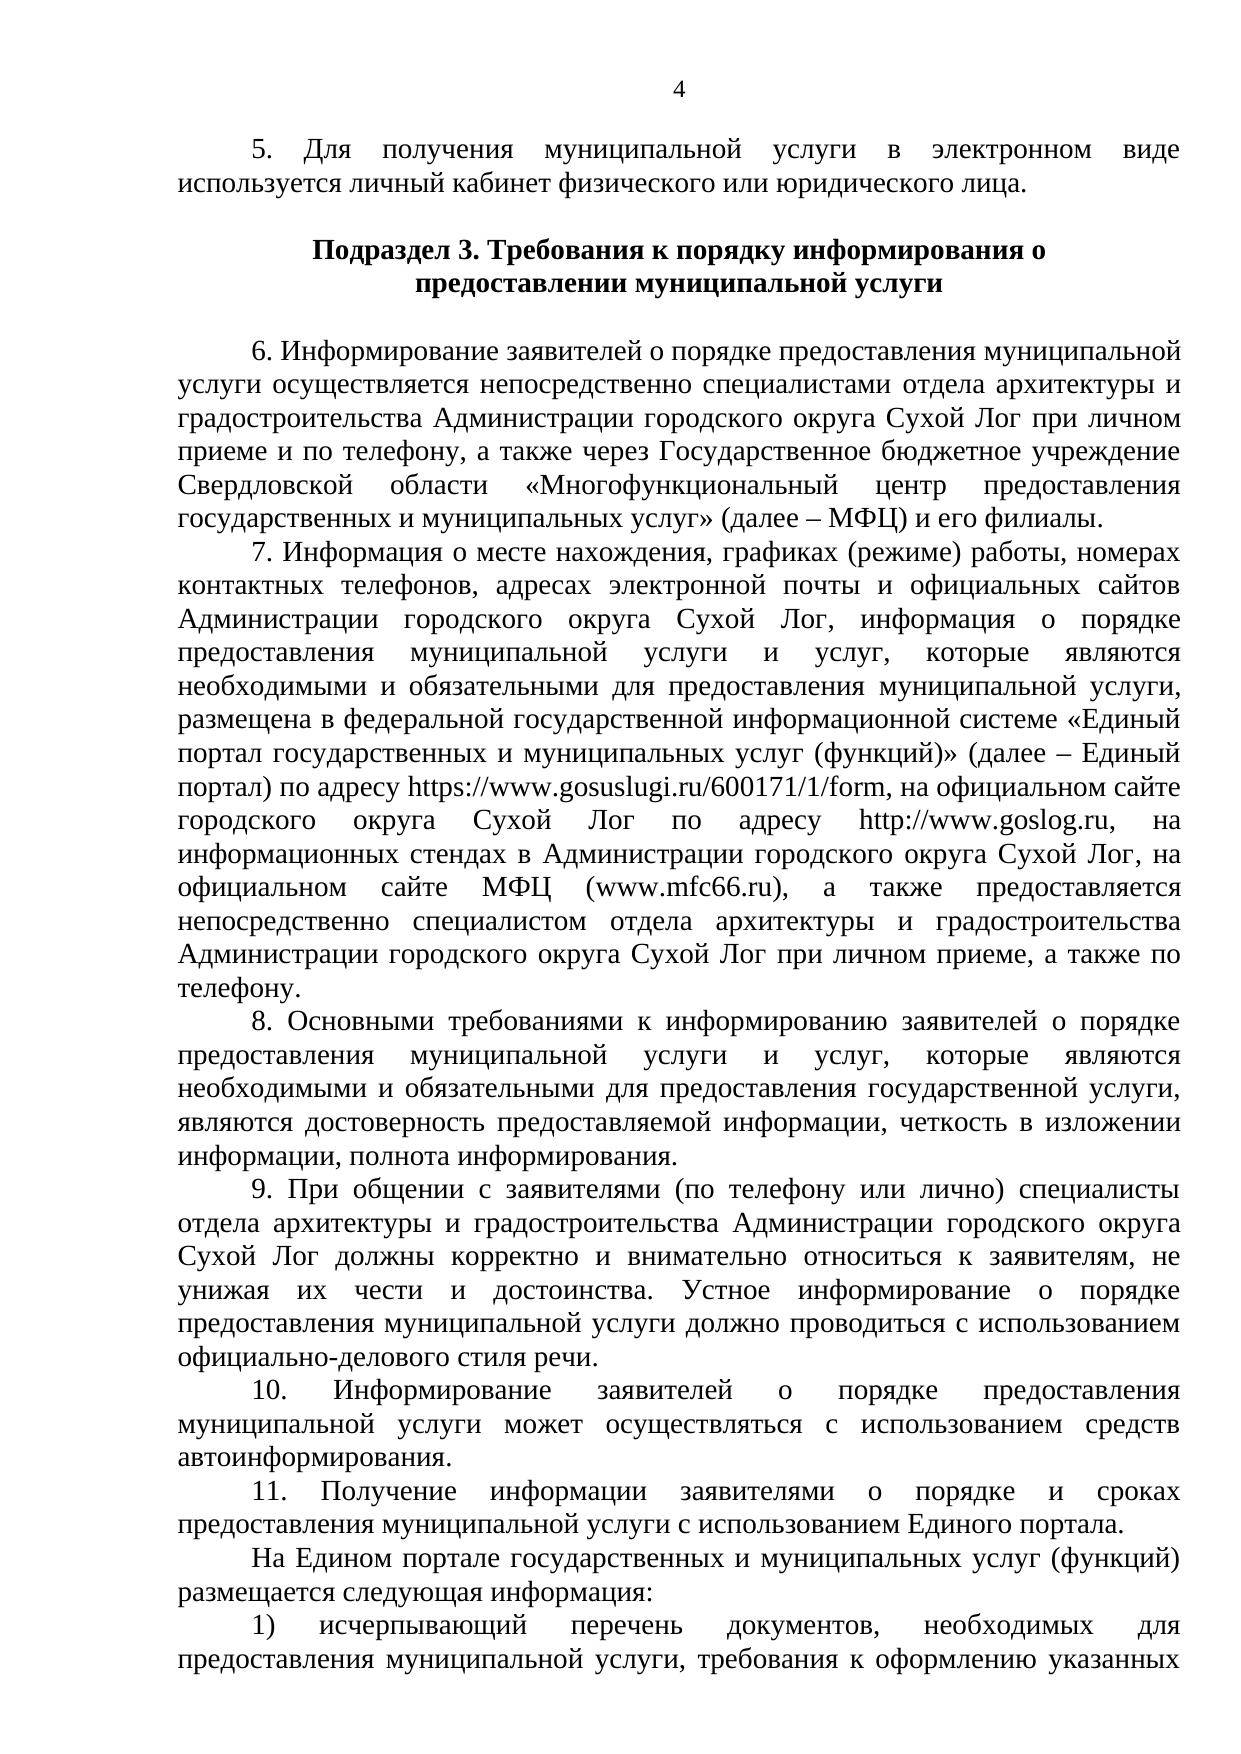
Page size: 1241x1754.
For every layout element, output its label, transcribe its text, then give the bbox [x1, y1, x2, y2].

text 5. Для получения муниципальной услуги в электронном виде используется личный кабинет физического или юридического лица. [177, 131, 1181, 198]
text 9. При общении с заявителями (по телефону или лично) специалисты отдела архитектуры и градостроительства Администрации городского округа Сухой Лог должны корректно и внимательно относиться к заявителям, не унижая их чести и достоинства. Устное информирование о порядке предоставления муниципальной услуги должно проводиться с использованием официально-делового стиля речи. [177, 1171, 1181, 1372]
text Подраздел 3. Требования к порядку информирования о [177, 232, 1181, 266]
text 11. Получение информации заявителями о порядке и сроках предоставления муниципальной услуги с использованием Единого портала. [177, 1473, 1181, 1540]
text 1) исчерпывающий перечень документов, необходимых для предоставления муниципальной услуги, требования к оформлению указанных [177, 1607, 1181, 1674]
text 6. Информирование заявителей о порядке предоставления муниципальной услуги осуществляется непосредственно специалистами отдела архитектуры и градостроительства Администрации городского округа Сухой Лог при личном приеме и по телефону, а также через Государственное бюджетное учреждение Свердловской области «Многофункциональный центр предоставления государственных и муниципальных услуг» (далее – МФЦ) и его филиалы. [177, 333, 1181, 534]
text 8. Основными требованиями к информированию заявителей о порядке предоставления муниципальной услуги и услуг, которые являются необходимыми и обязательными для предоставления государственной услуги, являются достоверность предоставляемой информации, четкость в изложении информации, полнота информирования. [177, 1003, 1181, 1171]
text На Едином портале государственных и муниципальных услуг (функций) размещается следующая информация: [177, 1540, 1181, 1607]
text 10. Информирование заявителей о порядке предоставления муниципальной услуги может осуществляться с использованием средств автоинформирования. [177, 1372, 1181, 1473]
text предоставлении муниципальной услуги [177, 266, 1181, 299]
text 7. Информация о месте нахождения, графиках (режиме) работы, номерах контактных телефонов, адресах электронной почты и официальных сайтов Администрации городского округа Сухой Лог, информация о порядке предоставления муниципальной услуги и услуг, которые являются необходимыми и обязательными для предоставления муниципальной услуги, размещена в федеральной государственной информационной системе «Единый портал государственных и муниципальных услуг (функций)» (далее – Единый портал) по адресу https://www.gosuslugi.ru/600171/1/form, на официальном сайте городского округа Сухой Лог по адресу http://www.goslog.ru, на информационных стендах в Администрации городского округа Сухой Лог, на официальном сайте МФЦ (www.mfc66.ru), а также предоставляется непосредственно специалистом отдела архитектуры и градостроительства Администрации городского округа Сухой Лог при личном приеме, а также по телефону. [177, 534, 1181, 1003]
